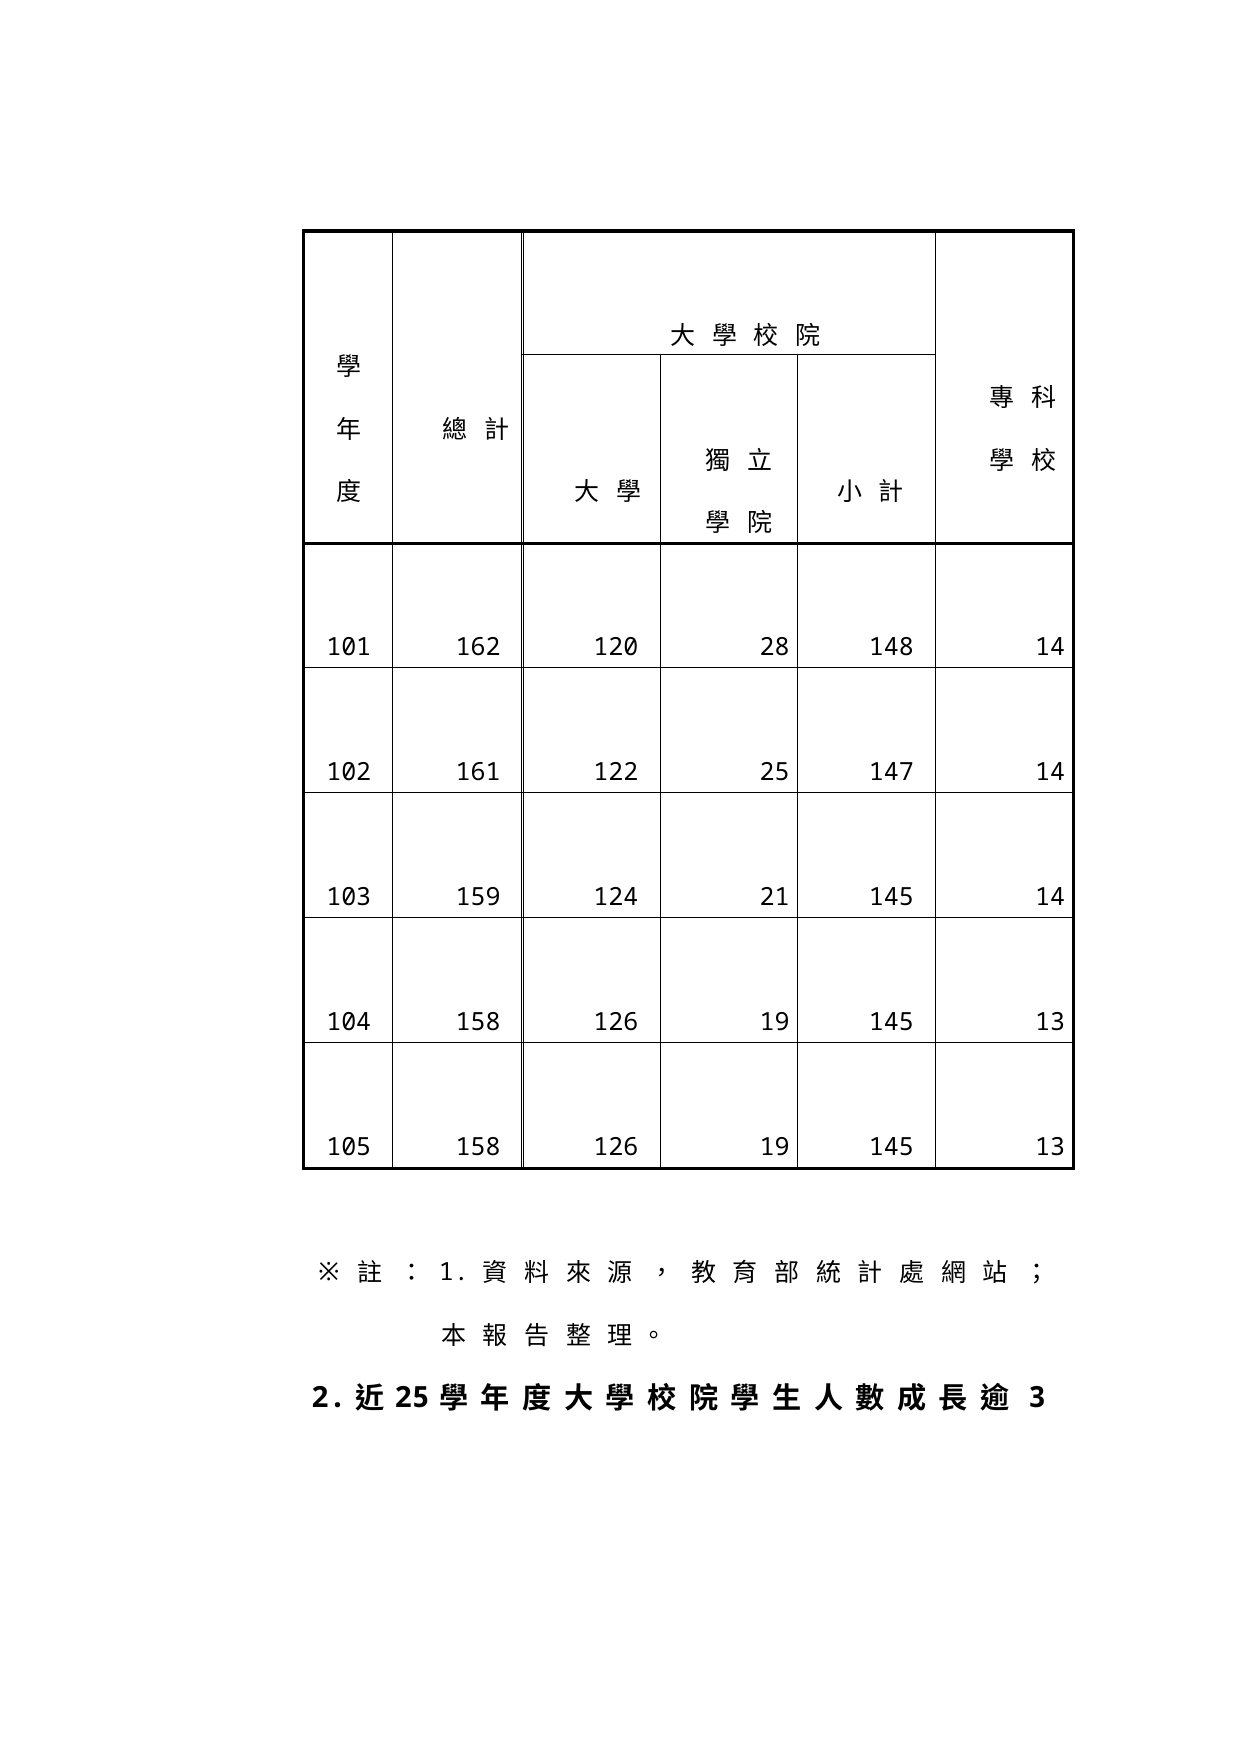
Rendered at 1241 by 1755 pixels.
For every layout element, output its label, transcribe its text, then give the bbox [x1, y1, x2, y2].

table_cell 103 [305, 793, 392, 917]
table_cell 126 [524, 918, 660, 1042]
table_cell 145 [798, 1043, 935, 1167]
table_cell 105 [305, 1043, 392, 1167]
table_cell 14 [936, 545, 1072, 667]
table_cell 158 [393, 918, 521, 1042]
table_cell 13 [936, 918, 1072, 1042]
table_cell 102 [305, 668, 392, 792]
table_cell 大學 [524, 355, 660, 542]
text ※註：1.資料來源，教育部統計處網站；本報告整理。 [301, 1229, 1058, 1354]
text 2.近25學年度大學校院學生人數成長逾3 [271, 1354, 1058, 1417]
table_cell 25 [661, 668, 797, 792]
table_cell 126 [524, 1043, 660, 1167]
table_cell 162 [393, 545, 521, 667]
table_cell 145 [798, 793, 935, 917]
table_cell 14 [936, 668, 1072, 792]
table_cell 147 [798, 668, 935, 792]
table_cell 124 [524, 793, 660, 917]
table_header 專科學校 [936, 233, 1072, 542]
table_cell 148 [798, 545, 935, 667]
table_cell 小計 [798, 355, 935, 542]
table_cell 14 [936, 793, 1072, 917]
table_cell 122 [524, 668, 660, 792]
table_cell 101 [305, 545, 392, 667]
table_cell 120 [524, 545, 660, 667]
table_cell 21 [661, 793, 797, 917]
table_cell 獨立學院 [661, 355, 797, 542]
table_cell 19 [661, 1043, 797, 1167]
table_cell 159 [393, 793, 521, 917]
table_header 學年度 [305, 233, 392, 542]
table_cell 161 [393, 668, 521, 792]
table_cell 145 [798, 918, 935, 1042]
table_cell 158 [393, 1043, 521, 1167]
table_header 總計 [393, 233, 521, 542]
table_cell 104 [305, 918, 392, 1042]
table_header 大學校院 [524, 233, 935, 354]
table_cell 19 [661, 918, 797, 1042]
table_cell 13 [936, 1043, 1072, 1167]
table_cell 28 [661, 545, 797, 667]
